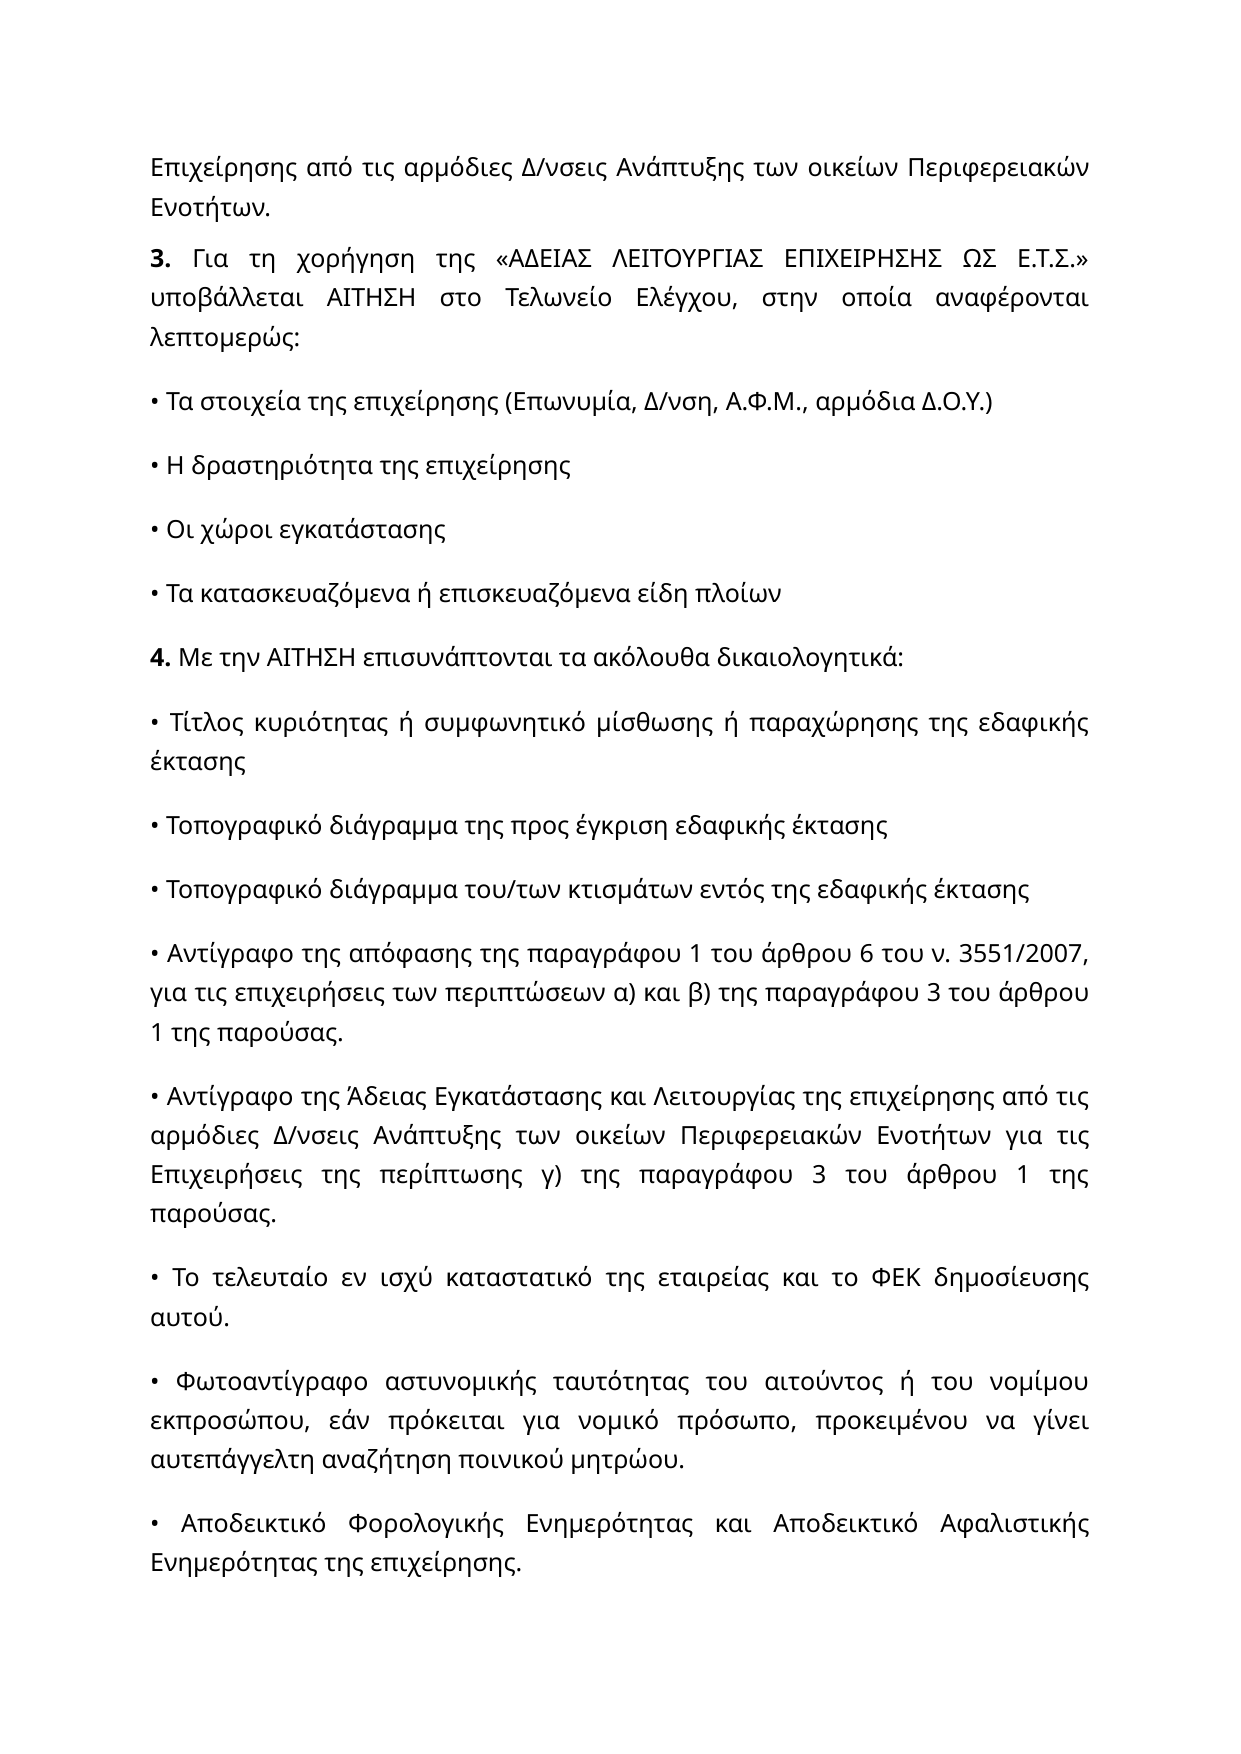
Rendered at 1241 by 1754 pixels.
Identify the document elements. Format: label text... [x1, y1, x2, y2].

text • Αντίγραφο της απόφασης της παραγράφου 1 του άρθρου 6 του ν. 3551/2007, για τις επιχειρήσεις των περιπτώσεων α) και β) της παραγράφου 3 του άρθρου 1 της παρούσας. [150, 936, 1090, 1048]
text • Οι χώροι εγκατάστασης [150, 512, 1090, 546]
text • Η δραστηριότητα της επιχείρησης [150, 447, 1090, 482]
text • Φωτοαντίγραφο αστυνομικής ταυτότητας του αιτούντος ή του νομίμου εκπροσώπου, εάν πρόκειται για νομικό πρόσωπο, προκειμένου να γίνει αυτεπάγγελτη αναζήτηση ποινικού μητρώου. [150, 1363, 1090, 1476]
text • Τα κατασκευαζόμενα ή επισκευαζόμενα είδη πλοίων [150, 576, 1090, 610]
text Επιχείρησης από τις αρμόδιες Δ/νσεις Ανάπτυξης των οικείων Περιφερειακών Ενοτήτων. [150, 150, 1090, 223]
text • Αποδεικτικό Φορολογικής Ενημερότητας και Αποδεικτικό Αφαλιστικής Ενημερότητας της επιχείρησης. [150, 1506, 1090, 1579]
text • Τα στοιχεία της επιχείρησης (Επωνυμία, Δ/νση, Α.Φ.Μ., αρμόδια Δ.Ο.Υ.) [150, 383, 1090, 417]
text • Τοπογραφικό διάγραμμα της προς έγκριση εδαφικής έκτασης [150, 807, 1090, 842]
text • Τίτλος κυριότητας ή συμφωνητικό μίσθωσης ή παραχώρησης της εδαφικής έκτασης [150, 704, 1090, 777]
text • Αντίγραφο της Άδειας Εγκατάστασης και Λειτουργίας της επιχείρησης από τις αρμόδιες Δ/νσεις Ανάπτυξης των οικείων Περιφερειακών Ενοτήτων για τις Επιχειρήσεις της περίπτωσης γ) της παραγράφου 3 του άρθρου 1 της παρούσας. [150, 1078, 1090, 1230]
text 4. Με την ΑΙΤΗΣΗ επισυνάπτονται τα ακόλουθα δικαιολογητικά: [150, 640, 1090, 674]
text • Το τελευταίο εν ισχύ καταστατικό της εταιρείας και το ΦΕΚ δημοσίευσης αυτού. [150, 1260, 1090, 1333]
text 3. Για τη χορήγηση της «ΑΔΕΙΑΣ ΛΕΙΤΟΥΡΓΙΑΣ ΕΠΙΧΕΙΡΗΣΗΣ ΩΣ Ε.Τ.Σ.» υποβάλλεται ΑΙΤΗΣΗ στο Τελωνείο Ελέγχου, στην οποία αναφέρονται λεπτομερώς: [150, 241, 1090, 353]
text • Τοπογραφικό διάγραμμα του/των κτισμάτων εντός της εδαφικής έκτασης [150, 872, 1090, 906]
